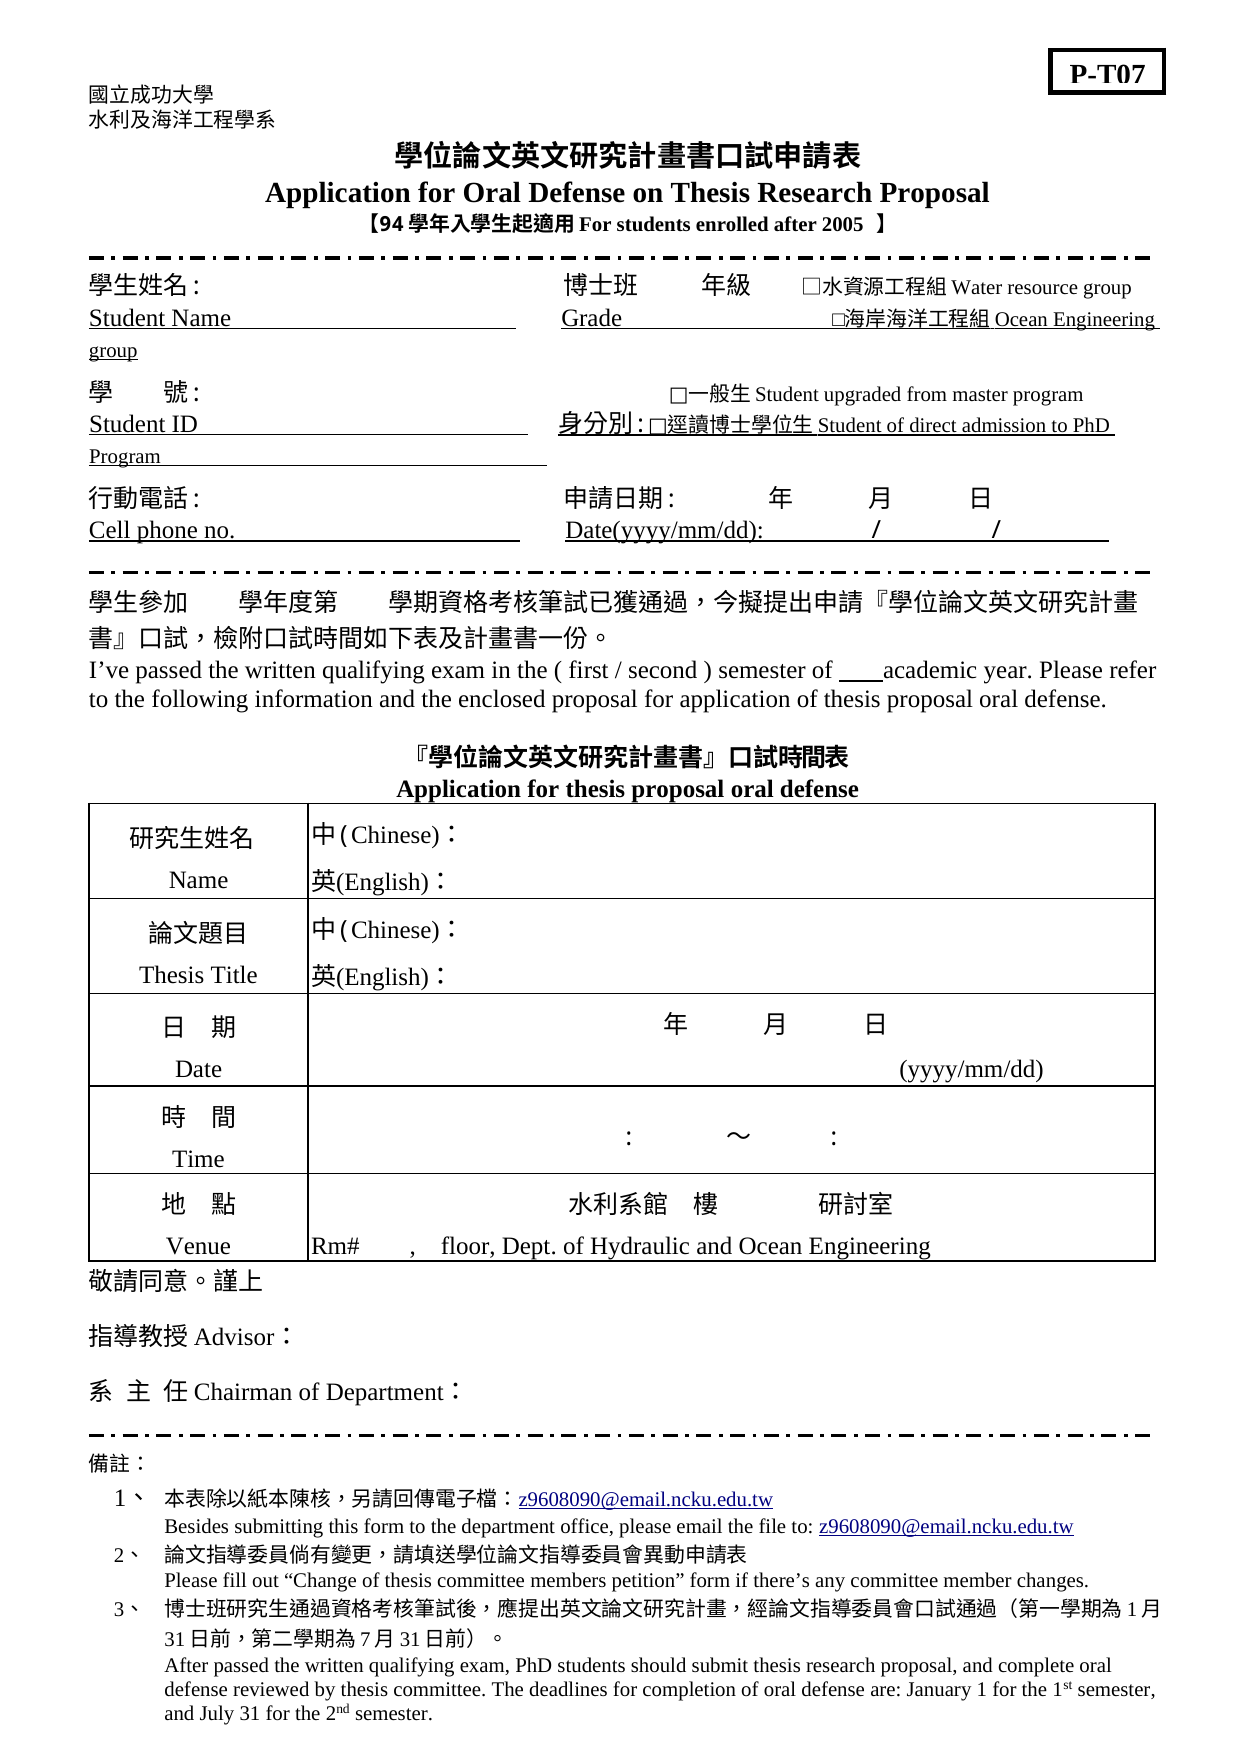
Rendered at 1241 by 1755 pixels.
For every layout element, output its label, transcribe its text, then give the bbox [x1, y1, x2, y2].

text Please fill out “Change of thesis committee members petition” form if there’s any committee member changes. [164, 1568, 1166, 1592]
text P-T07 [1068, 60, 1147, 83]
text Cell phone no. Date(yyyy/mm/dd): / / [89, 513, 1154, 545]
text 學生姓名: 博士班 年級 □水資源工程組Water resource group [89, 270, 1166, 301]
table_header 中(Chinese)： 英(English)： [309, 804, 1154, 897]
table_cell 論文題目 Thesis Title [90, 899, 307, 992]
text Application for thesis proposal oral defense [89, 774, 1166, 803]
text 學 號: □一般生Student upgraded from master program [89, 376, 1152, 407]
text 學位論文英文研究計畫書口試申請表 [89, 133, 1166, 175]
table_cell 水利系館 樓 研討室 Rm# , floor, Dept. of Hydraulic and Ocean Engineering [309, 1174, 1154, 1260]
text 行動電話: 申請日期: 年 月 日 [89, 482, 1166, 513]
table_cell 地 點 Venue [90, 1174, 307, 1260]
text 『學位論文英文研究計畫書』口試時間表 [89, 738, 1166, 774]
text 指導教授Advisor： [89, 1316, 1166, 1353]
table_cell 年 月 日 (yyyy/mm/dd) [309, 994, 1154, 1085]
text 學生參加 學年度第 學期資格考核筆試已獲通過，今擬提出申請『學位論文英文研究計畫書』口試，檢附口試時間如下表及計畫書一份。 [89, 583, 1166, 655]
list 本表除以紙本陳核，另請回傳電子檔：z9608090@email.ncku.edu.tw [114, 1478, 1166, 1514]
text [1053, 52, 1162, 90]
text Student ID 身分別:□逕讀博士學位生Student of direct admission to PhD Program [89, 407, 1152, 470]
text Application for Oral Defense on Thesis Research Proposal [89, 175, 1166, 208]
text 備註： [89, 1448, 1166, 1478]
list 博士班研究生通過資格考核筆試後，應提出英文論文研究計畫，經論文指導委員會口試通過（第一學期為1月31日前，第二學期為7月31日前）。 [114, 1592, 1166, 1653]
text 系 主 任Chairman of Department： [89, 1371, 1166, 1408]
text Besides submitting this form to the department office, please email the file to: z9608090@email.ncku.edu.tw [164, 1514, 1166, 1538]
text Student Name Grade □海岸海洋工程組Ocean Engineering group [89, 301, 1166, 363]
table_cell 時 間 Time [90, 1087, 307, 1172]
text 【94學年入學生起適用For students enrolled after 2005 】 [89, 219, 1166, 234]
list 論文指導委員倘有變更，請填送學位論文指導委員會異動申請表 [114, 1538, 1166, 1568]
text After passed the written qualifying exam, PhD students should submit thesis research proposal, and complete oral defense reviewed by thesis committee. The deadlines for completion of oral defense are: January 1 for the 1st semester, and July 31 for the 2nd semester. [164, 1653, 1166, 1725]
text 敬請同意。謹上 [89, 1261, 1166, 1298]
text I’ve passed the written qualifying exam in the ( first / second ) semester of academic year. Please refer to the following information and the enclosed proposal for application of thesis proposal oral defense. [89, 655, 1166, 713]
table_cell 日 期 Date [90, 994, 307, 1085]
table_header 研究生姓名 Name [90, 804, 307, 897]
table_cell : ～ : [309, 1087, 1154, 1172]
table_cell 中(Chinese)： 英(English)： [309, 899, 1154, 992]
